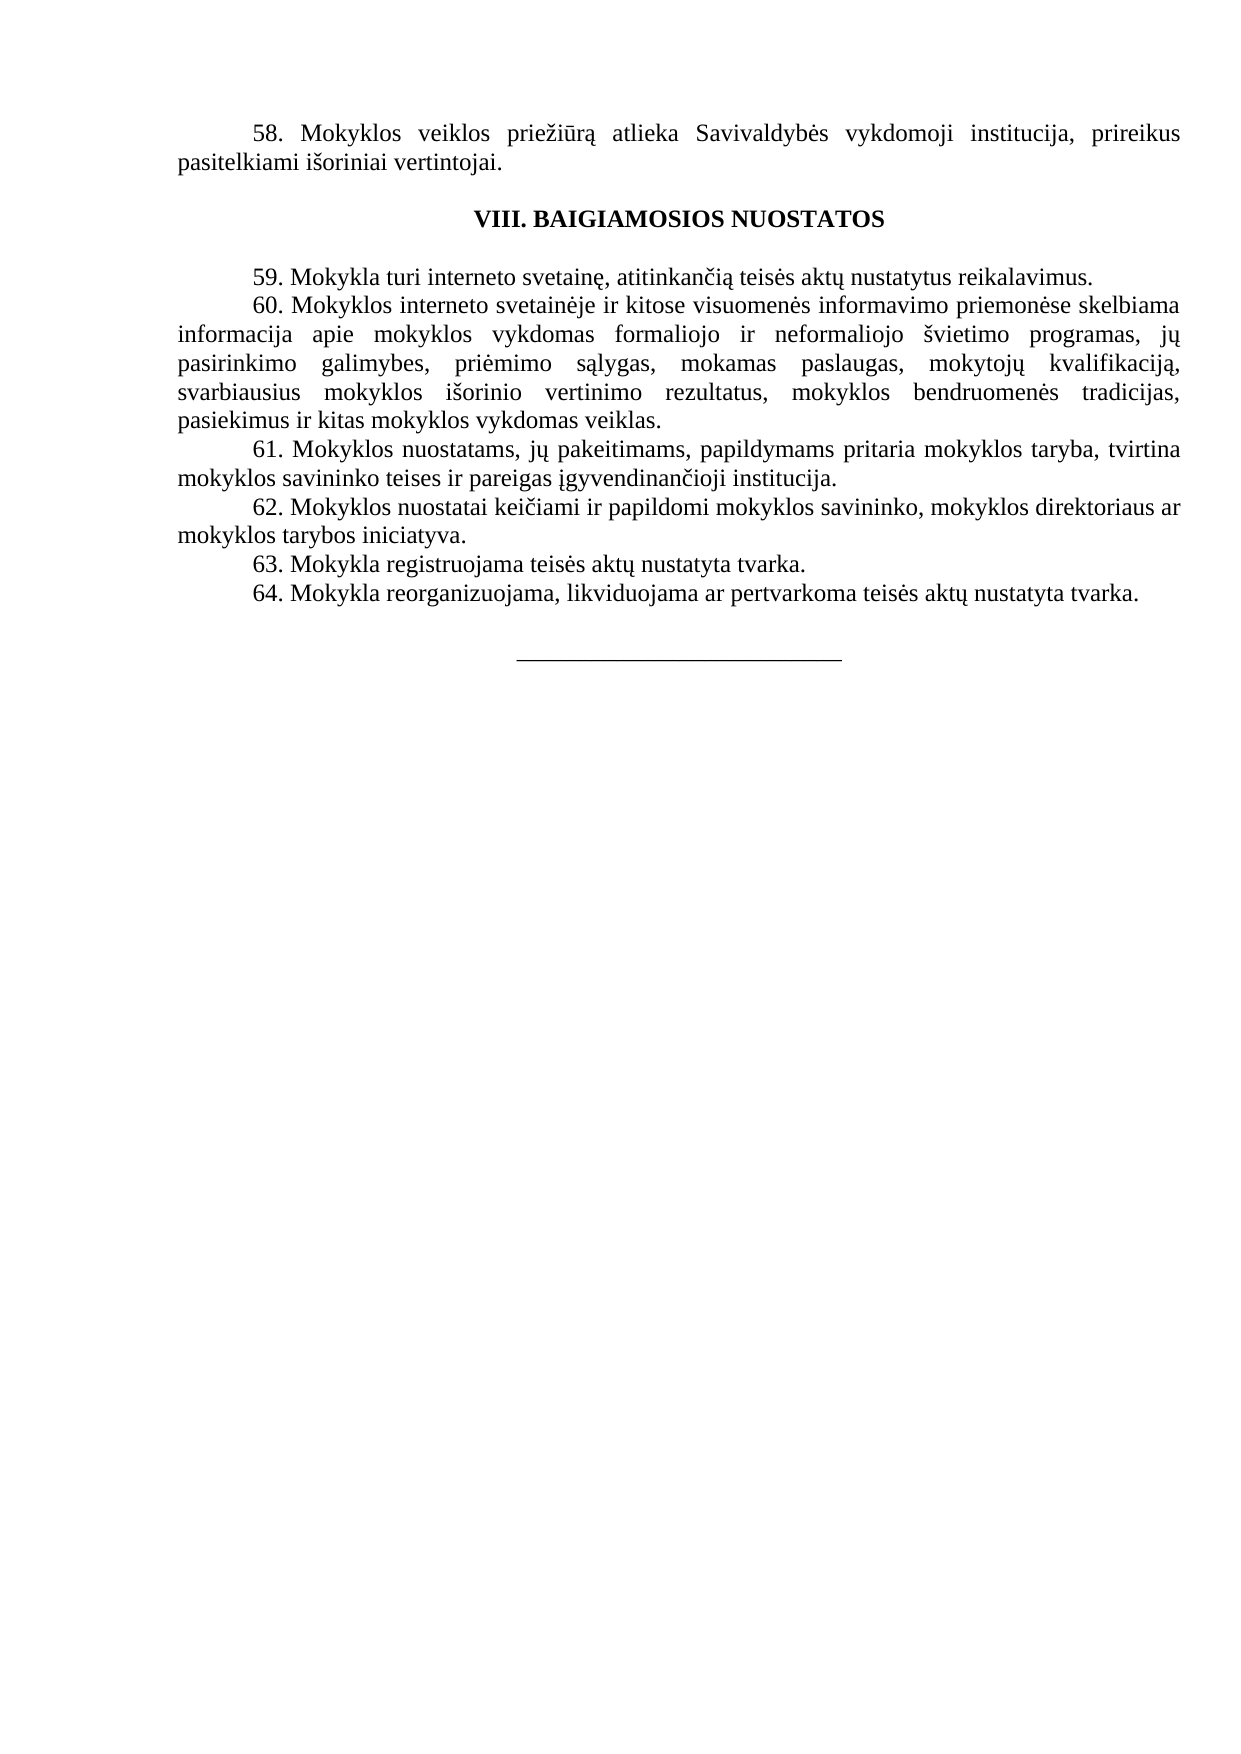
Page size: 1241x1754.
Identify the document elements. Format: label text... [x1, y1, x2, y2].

text 64. Mokykla reorganizuojama, likviduojama ar pertvarkoma teisės aktų nustatyta tvarka. [177, 578, 1181, 607]
text 60. Mokyklos interneto svetainėje ir kitose visuomenės informavimo priemonėse skelbiama informacija apie mokyklos vykdomas formaliojo ir neformaliojo švietimo programas, jų pasirinkimo galimybes, priėmimo sąlygas, mokamas paslaugas, mokytojų kvalifikaciją, svarbiausius mokyklos išorinio vertinimo rezultatus, mokyklos bendruomenės tradicijas, pasiekimus ir kitas mokyklos vykdomas veiklas. [177, 291, 1181, 434]
text VIII. BAIGIAMOSIOS NUOSTATOS [177, 204, 1181, 233]
text __________________________ [177, 636, 1181, 664]
text 59. Mokykla turi interneto svetainę, atitinkančią teisės aktų nustatytus reikalavimus. [177, 262, 1181, 291]
text 61. Mokyklos nuostatams, jų pakeitimams, papildymams pritaria mokyklos taryba, tvirtina mokyklos savininko teises ir pareigas įgyvendinančioji institucija. [177, 434, 1181, 492]
text 58. Mokyklos veiklos priežiūrą atlieka Savivaldybės vykdomoji institucija, prireikus pasitelkiami išoriniai vertintojai. [177, 118, 1181, 176]
text 63. Mokykla registruojama teisės aktų nustatyta tvarka. [177, 549, 1181, 578]
text 62. Mokyklos nuostatai keičiami ir papildomi mokyklos savininko, mokyklos direktoriaus ar mokyklos tarybos iniciatyva. [177, 492, 1181, 549]
